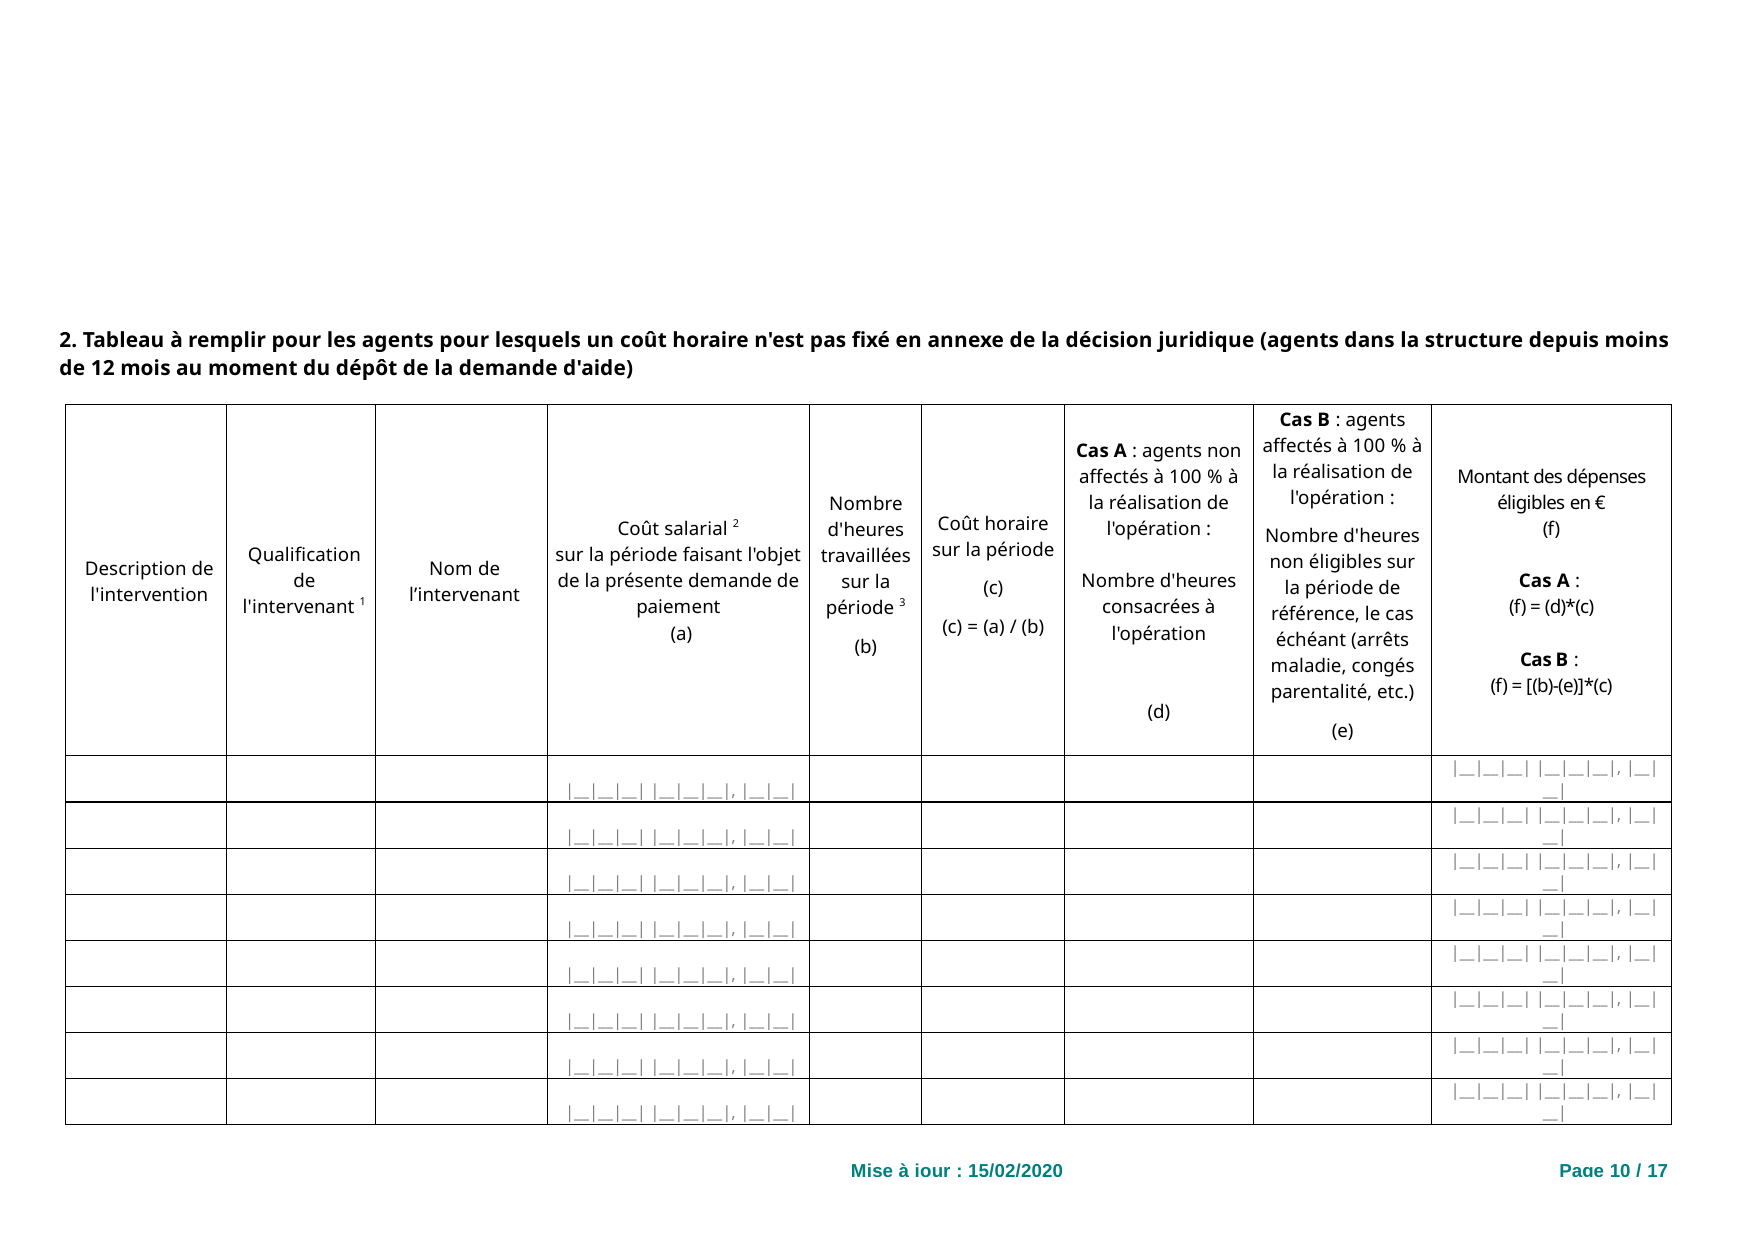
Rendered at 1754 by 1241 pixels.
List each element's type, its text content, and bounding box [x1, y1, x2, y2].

table_cell |__|__|__| |__|__|__|, |__|__| [548, 849, 809, 893]
table_cell [227, 1079, 375, 1124]
table_cell [227, 849, 375, 893]
table_cell [922, 1079, 1064, 1124]
table_cell |__|__|__| |__|__|__|, |__|__| [1432, 803, 1671, 847]
table_cell [922, 1033, 1064, 1078]
table_cell [1254, 849, 1431, 893]
table_cell |__|__|__| |__|__|__|, |__|__| [548, 756, 809, 801]
table_cell [376, 941, 547, 986]
table_cell [376, 803, 547, 847]
table_cell |__|__|__| |__|__|__|, |__|__| [548, 1079, 809, 1124]
table_cell [1065, 987, 1253, 1032]
table_cell [376, 895, 547, 939]
table_cell [66, 941, 226, 986]
table_cell |__|__|__| |__|__|__|, |__|__| [1432, 941, 1671, 986]
table_cell [1065, 803, 1253, 847]
table_cell |__|__|__| |__|__|__|, |__|__| [548, 1033, 809, 1078]
table_cell |__|__|__| |__|__|__|, |__|__| [1432, 756, 1671, 801]
table_cell |__|__|__| |__|__|__|, |__|__| [1432, 1033, 1671, 1078]
table_cell |__|__|__| |__|__|__|, |__|__| [548, 941, 809, 986]
table_cell [810, 849, 921, 893]
table_header Coût horaire sur la période (c) (c) = (a) / (b) [922, 405, 1064, 755]
table_cell [66, 756, 226, 801]
table_cell [1254, 803, 1431, 847]
table_cell [376, 987, 547, 1032]
table_cell [1065, 756, 1253, 801]
table_cell [1065, 1033, 1253, 1078]
table_cell [227, 803, 375, 847]
table_cell [810, 987, 921, 1032]
table_header Montant des dépenses éligibles en € (f) Cas A : (f) = (d)*(c) Cas B : (f) = [(b)-(e)]*(c) [1432, 405, 1671, 755]
table_cell [922, 987, 1064, 1032]
table_cell [1065, 941, 1253, 986]
table_cell [376, 849, 547, 893]
table_header Nom de l’intervenant [376, 405, 547, 755]
table_cell [376, 1033, 547, 1078]
table_cell [922, 849, 1064, 893]
table_cell [227, 756, 375, 801]
text 2. Tableau à remplir pour les agents pour lesquels un coût horaire n'est pas fixé en annexe de la décision juridique (agents dans la structure depuis moins de 12 mois au moment du dépôt de la demande d'aide) [59, 325, 1695, 382]
table_cell |__|__|__| |__|__|__|, |__|__| [1432, 849, 1671, 893]
table_cell [66, 1033, 226, 1078]
table_cell [810, 895, 921, 939]
table_cell [1065, 895, 1253, 939]
table_header Nombre d'heures travaillées sur la période 3 (b) [810, 405, 921, 755]
table_cell [1254, 756, 1431, 801]
table_cell [227, 941, 375, 986]
table_cell [810, 1079, 921, 1124]
table_cell [810, 941, 921, 986]
table_cell [1254, 1033, 1431, 1078]
table_cell [66, 895, 226, 939]
table_cell [227, 987, 375, 1032]
table_cell [1065, 1079, 1253, 1124]
table_header Cas B : agents affectés à 100 % à la réalisation de l'opération : Nombre d'heures non éligibles sur la période de référence, le cas échéant (arrêts maladie, congés parentalité, etc.) (e) [1254, 405, 1431, 755]
table_header Coût salarial 2 sur la période faisant l'objet de la présente demande de paiement (a) [548, 405, 809, 755]
table_cell |__|__|__| |__|__|__|, |__|__| [548, 895, 809, 939]
table_cell [810, 803, 921, 847]
table_cell [810, 756, 921, 801]
table_cell |__|__|__| |__|__|__|, |__|__| [1432, 987, 1671, 1032]
table_cell [1254, 987, 1431, 1032]
table_header Description de l'intervention [66, 405, 226, 755]
table_cell [810, 1033, 921, 1078]
table_cell [227, 1033, 375, 1078]
table_cell |__|__|__| |__|__|__|, |__|__| [1432, 1079, 1671, 1124]
table_cell [66, 1079, 226, 1124]
table_cell [922, 941, 1064, 986]
table_cell [922, 803, 1064, 847]
table_cell [922, 756, 1064, 801]
table_cell [1254, 895, 1431, 939]
table_cell [66, 803, 226, 847]
table_cell [66, 987, 226, 1032]
table_cell |__|__|__| |__|__|__|, |__|__| [548, 987, 809, 1032]
table_cell |__|__|__| |__|__|__|, |__|__| [1432, 895, 1671, 939]
table_cell [1254, 941, 1431, 986]
table_cell [1254, 1079, 1431, 1124]
table_cell [1065, 849, 1253, 893]
table_cell [66, 849, 226, 893]
table_cell [376, 1079, 547, 1124]
table_cell [922, 895, 1064, 939]
table_header Qualification de l'intervenant 1 [227, 405, 375, 755]
table_cell |__|__|__| |__|__|__|, |__|__| [548, 803, 809, 847]
table_header Cas A : agents non affectés à 100 % à la réalisation de l'opération : Nombre d'heures consacrées à l'opération (d) [1065, 405, 1253, 755]
table_cell [376, 756, 547, 801]
table_cell [227, 895, 375, 939]
